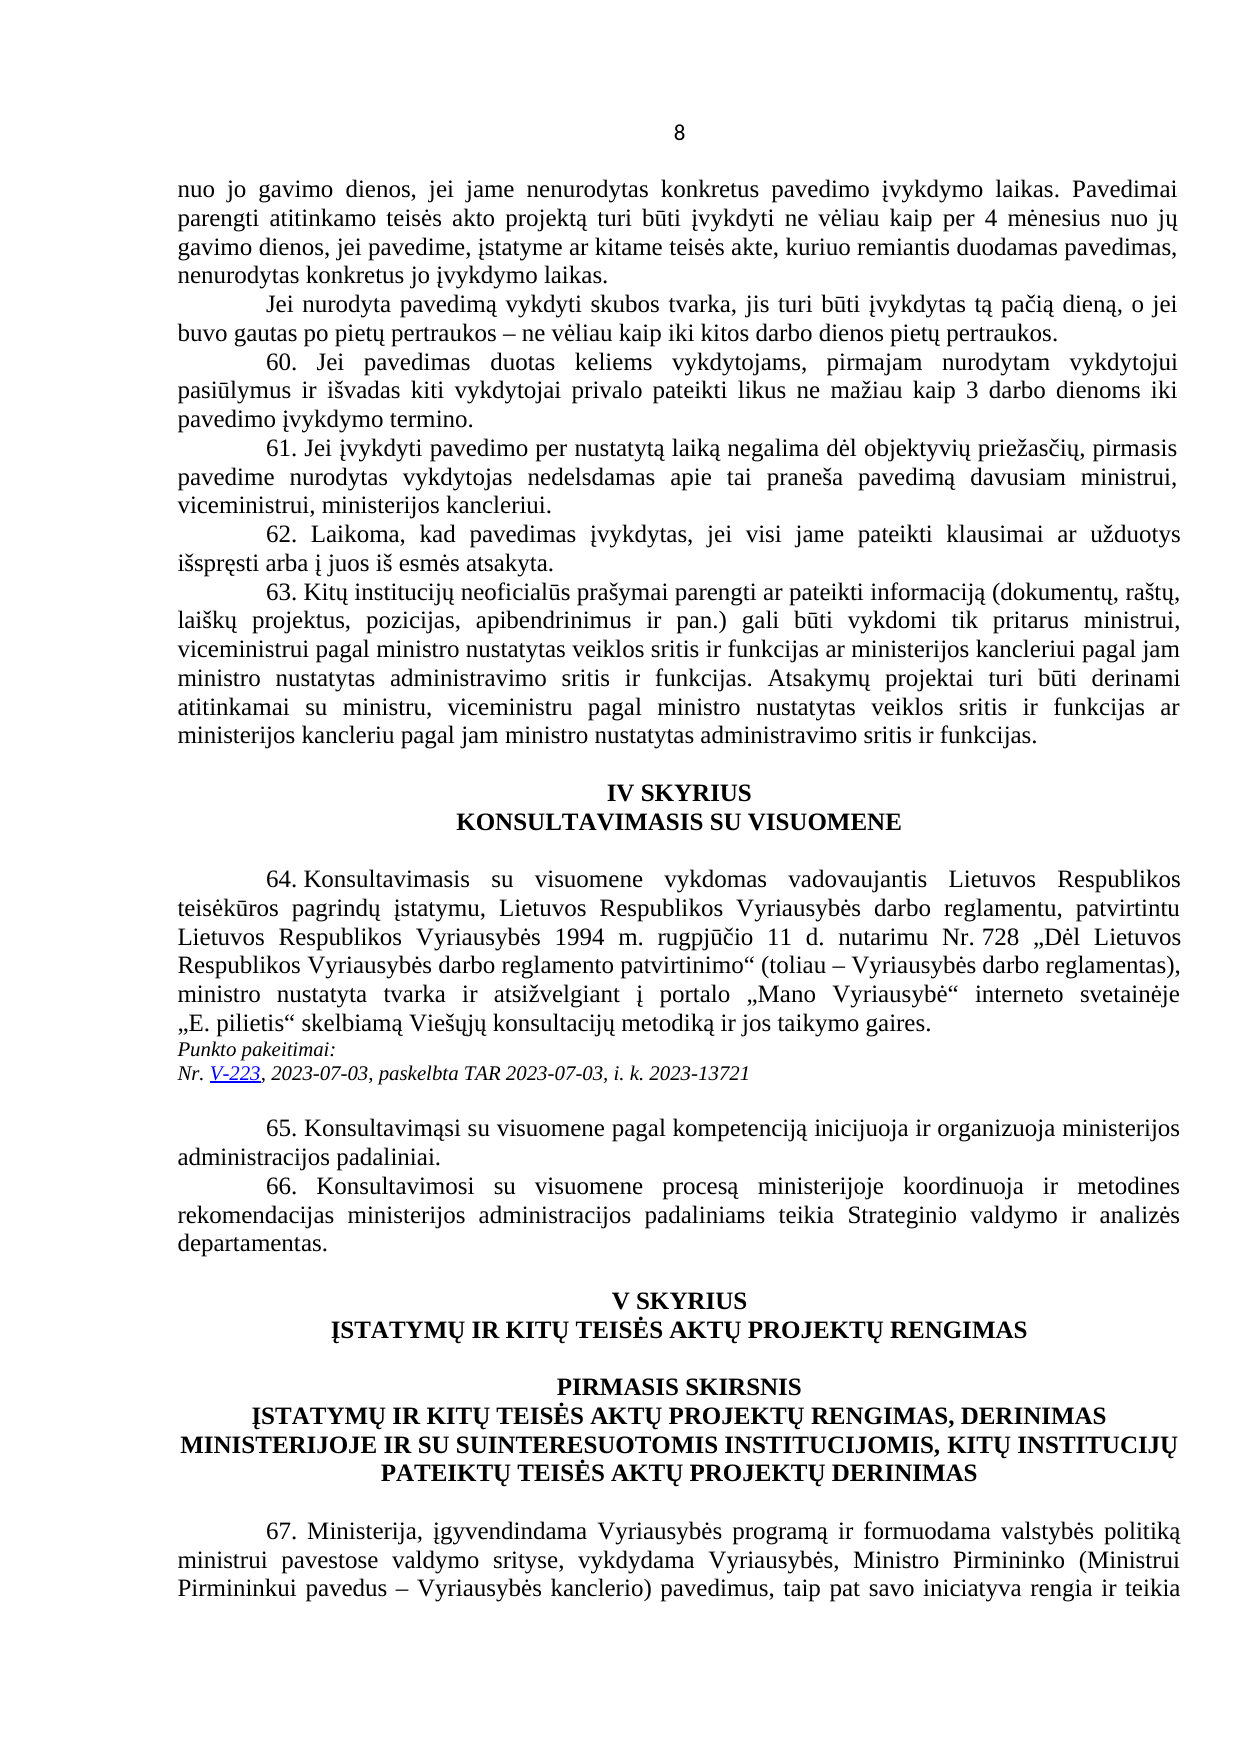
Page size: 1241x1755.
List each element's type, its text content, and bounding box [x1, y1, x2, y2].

text Jei nurodyta pavedimą vykdyti skubos tvarka, jis turi būti įvykdytas tą pačią dieną, o jei buvo gautas po pietų pertraukos – ne vėliau kaip iki kitos darbo dienos pietų pertraukos. [177, 289, 1178, 347]
text IV SKYRIUS [177, 778, 1181, 807]
text 65. Konsultavimąsi su visuomene pagal kompetenciją inicijuoja ir organizuoja ministerijos administracijos padaliniai. [177, 1113, 1181, 1171]
text V SKYRIUS [177, 1286, 1181, 1315]
text 66. Konsultavimosi su visuomene procesą ministerijoje koordinuoja ir metodines rekomendacijas ministerijos administracijos padaliniams teikia Strateginio valdymo ir analizės departamentas. [177, 1171, 1181, 1257]
text Nr. V-223, 2023-07-03, paskelbta TAR 2023-07-03, i. k. 2023-13721 [177, 1061, 1181, 1085]
text 63. Kitų institucijų neoficialūs prašymai parengti ar pateikti informaciją (dokumentų, raštų, laiškų projektus, pozicijas, apibendrinimus ir pan.) gali būti vykdomi tik pritarus ministrui, viceministrui pagal ministro nustatytas veiklos sritis ir funkcijas ar ministerijos kancleriui pagal jam ministro nustatytas administravimo sritis ir funkcijas. Atsakymų projektai turi būti derinami atitinkamai su ministru, viceministru pagal ministro nustatytas veiklos sritis ir funkcijas ar ministerijos kancleriu pagal jam ministro nustatytas administravimo sritis ir funkcijas. [177, 577, 1181, 749]
text ĮSTATYMŲ IR KITŲ TEISĖS AKTŲ PROJEKTŲ RENGIMAS [177, 1315, 1181, 1343]
text 67. Ministerija, įgyvendindama Vyriausybės programą ir formuodama valstybės politiką ministrui pavestose valdymo srityse, vykdydama Vyriausybės, Ministro Pirmininko (Ministrui Pirmininkui pavedus – Vyriausybės kanclerio) pavedimus, taip pat savo iniciatyva rengia ir teikia [177, 1516, 1181, 1602]
text 61. Jei įvykdyti pavedimo per nustatytą laiką negalima dėl objektyvių priežasčių, pirmasis pavedime nurodytas vykdytojas nedelsdamas apie tai praneša pavedimą davusiam ministrui, viceministrui, ministerijos kancleriui. [177, 433, 1178, 519]
text PIRMASIS SKIRSNIS [177, 1372, 1181, 1401]
text KONSULTAVIMASIS SU VISUOMENE [177, 807, 1181, 835]
text 62. Laikoma, kad pavedimas įvykdytas, jei visi jame pateikti klausimai ar užduotys išspręsti arba į juos iš esmės atsakyta. [177, 519, 1181, 577]
text 60. Jei pavedimas duotas keliems vykdytojams, pirmajam nurodytam vykdytojui pasiūlymus ir išvadas kiti vykdytojai privalo pateikti likus ne mažiau kaip 3 darbo dienoms iki pavedimo įvykdymo termino. [177, 347, 1178, 433]
text Punkto pakeitimai: [177, 1037, 1181, 1061]
text 64. Konsultavimasis su visuomene vykdomas vadovaujantis Lietuvos Respublikos teisėkūros pagrindų įstatymu, Lietuvos Respublikos Vyriausybės darbo reglamentu, patvirtintu Lietuvos Respublikos Vyriausybės 1994 m. rugpjūčio 11 d. nutarimu Nr. 728 „Dėl Lietuvos Respublikos Vyriausybės darbo reglamento patvirtinimo“ (toliau – Vyriausybės darbo reglamentas), ministro nustatyta tvarka ir atsižvelgiant į portalo „Mano Vyriausybė“ interneto svetainėje „E. pilietis“ skelbiamą Viešųjų konsultacijų metodiką ir jos taikymo gaires. [177, 864, 1181, 1037]
text ĮSTATYMŲ IR KITŲ TEISĖS AKTŲ PROJEKTŲ RENGIMAS, DERINIMAS MINISTERIJOJE IR SU SUINTERESUOTOMIS INSTITUCIJOMIS, KITŲ INSTITUCIJŲ PATEIKTŲ TEISĖS AKTŲ PROJEKTŲ DERINIMAS [177, 1401, 1181, 1487]
text nuo jo gavimo dienos, jei jame nenurodytas konkretus pavedimo įvykdymo laikas. Pavedimai parengti atitinkamo teisės akto projektą turi būti įvykdyti ne vėliau kaip per 4 mėnesius nuo jų gavimo dienos, jei pavedime, įstatyme ar kitame teisės akte, kuriuo remiantis duodamas pavedimas, nenurodytas konkretus jo įvykdymo laikas. [177, 174, 1178, 289]
